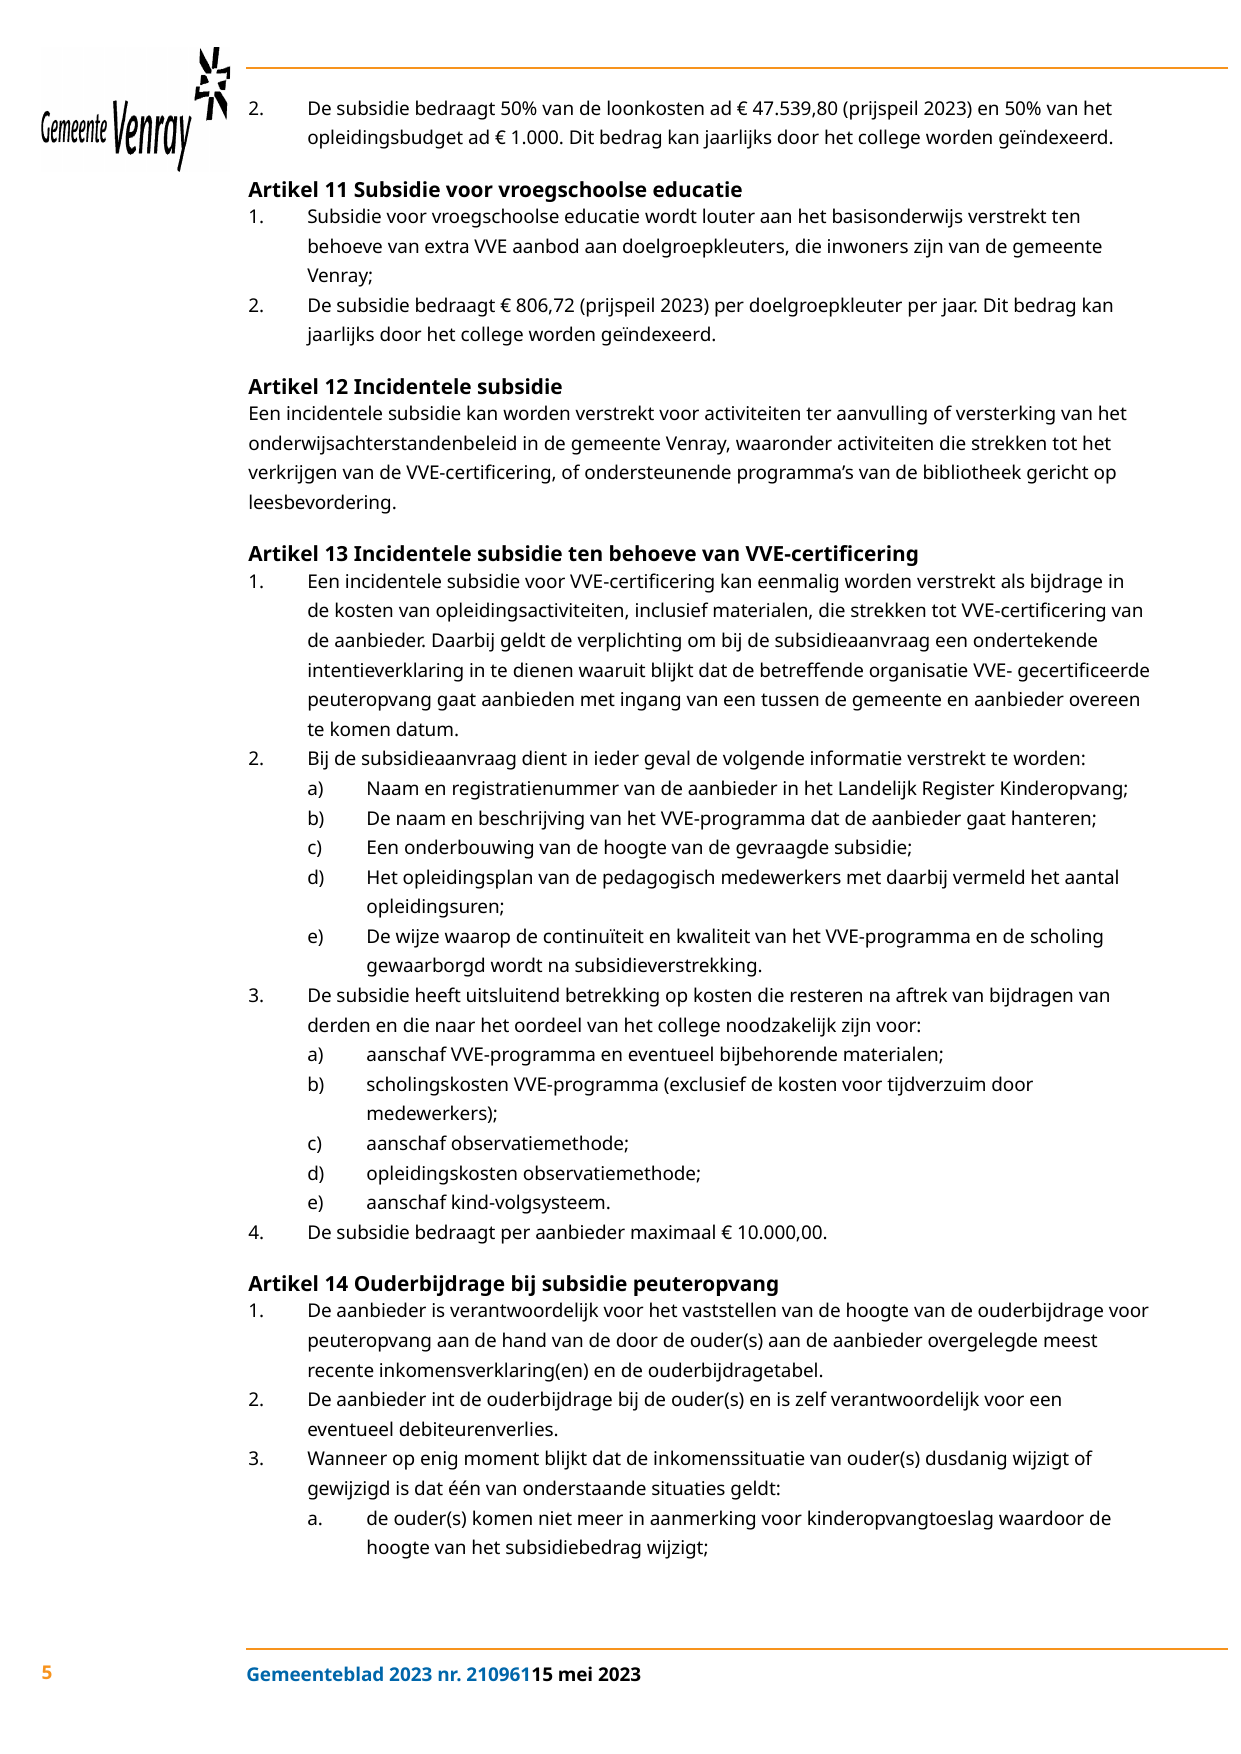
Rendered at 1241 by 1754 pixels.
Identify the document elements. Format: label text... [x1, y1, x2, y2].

text Artikel 14 Ouderbijdrage bij subsidie peuteropvang [248, 1269, 1152, 1298]
text Artikel 12 Incidentele subsidie [248, 372, 1152, 400]
list Het opleidingsplan van de pedagogisch medewerkers met daarbij vermeld het aantal opleidingsuren; [307, 864, 1152, 919]
list De subsidie bedraagt 50% van de loonkosten ad € 47.539,80 (prijspeil 2023) en 50% van het opleidingsbudget ad € 1.000. Dit bedrag kan jaarlijks door het college worden geïndexeerd. [248, 95, 1152, 150]
list De wijze waarop de continuïteit en kwaliteit van het VVE-programma en de scholing gewaarborgd wordt na subsidieverstrekking. [307, 923, 1152, 978]
list aanschaf observatiemethode; [307, 1130, 1152, 1156]
list Bij de subsidieaanvraag dient in ieder geval de volgende informatie verstrekt te worden: [248, 746, 1152, 771]
list de ouder(s) komen niet meer in aanmerking voor kinderopvangtoeslag waardoor de hoogte van het subsidiebedrag wijzigt; [307, 1505, 1152, 1560]
list Naam en registratienummer van de aanbieder in het Landelijk Register Kinderopvang; [307, 775, 1152, 801]
list De subsidie heeft uitsluitend betrekking op kosten die resteren na aftrek van bijdragen van derden en die naar het oordeel van het college noodzakelijk zijn voor: [248, 982, 1152, 1037]
list aanschaf VVE-programma en eventueel bijbehorende materialen; [307, 1041, 1152, 1067]
text Een incidentele subsidie kan worden verstrekt voor activiteiten ter aanvulling of versterking van het onderwijsachterstandenbeleid in de gemeente Venray, waaronder activiteiten die strekken tot het verkrijgen van de VVE-certificering, of ondersteunende programma’s van de bibliotheek gericht op leesbevordering. [248, 400, 1152, 515]
list Een incidentele subsidie voor VVE-certificering kan eenmalig worden verstrekt als bijdrage in de kosten van opleidingsactiviteiten, inclusief materialen, die strekken tot VVE-certificering van de aanbieder. Daarbij geldt de verplichting om bij de subsidieaanvraag een ondertekende intentieverklaring in te dienen waaruit blijkt dat de betreffende organisatie VVE- gecertificeerde peuteropvang gaat aanbieden met ingang van een tussen de gemeente en aanbieder overeen te komen datum. [248, 568, 1152, 742]
list Een onderbouwing van de hoogte van de gevraagde subsidie; [307, 834, 1152, 860]
list scholingskosten VVE-programma (exclusief de kosten voor tijdverzuim door medewerkers); [307, 1071, 1152, 1126]
picture [41, 47, 231, 172]
list De aanbieder int de ouderbijdrage bij de ouder(s) en is zelf verantwoordelijk voor een eventueel debiteurenverlies. [248, 1386, 1152, 1442]
list De subsidie bedraagt per aanbieder maximaal € 10.000,00. [248, 1219, 1152, 1244]
list opleidingskosten observatiemethode; [307, 1160, 1152, 1185]
list Subsidie voor vroegschoolse educatie wordt louter aan het basisonderwijs verstrekt ten behoeve van extra VVE aanbod aan doelgroepkleuters, die inwoners zijn van de gemeente Venray; [248, 203, 1152, 288]
list Wanneer op enig moment blijkt dat de inkomenssituatie van ouder(s) dusdanig wijzigt of gewijzigd is dat één van onderstaande situaties geldt: [248, 1446, 1152, 1501]
text Artikel 13 Incidentele subsidie ten behoeve van VVE-certificering [248, 539, 1152, 568]
list aanschaf kind-volgsysteem. [307, 1189, 1152, 1215]
list De naam en beschrijving van het VVE-programma dat de aanbieder gaat hanteren; [307, 805, 1152, 830]
list De aanbieder is verantwoordelijk voor het vaststellen van de hoogte van de ouderbijdrage voor peuteropvang aan de hand van de door de ouder(s) aan de aanbieder overgelegde meest recente inkomensverklaring(en) en de ouderbijdragetabel. [248, 1298, 1152, 1383]
text Artikel 11 Subsidie voor vroegschoolse educatie [248, 175, 1152, 203]
list De subsidie bedraagt € 806,72 (prijspeil 2023) per doelgroepkleuter per jaar. Dit bedrag kan jaarlijks door het college worden geïndexeerd. [248, 292, 1152, 347]
